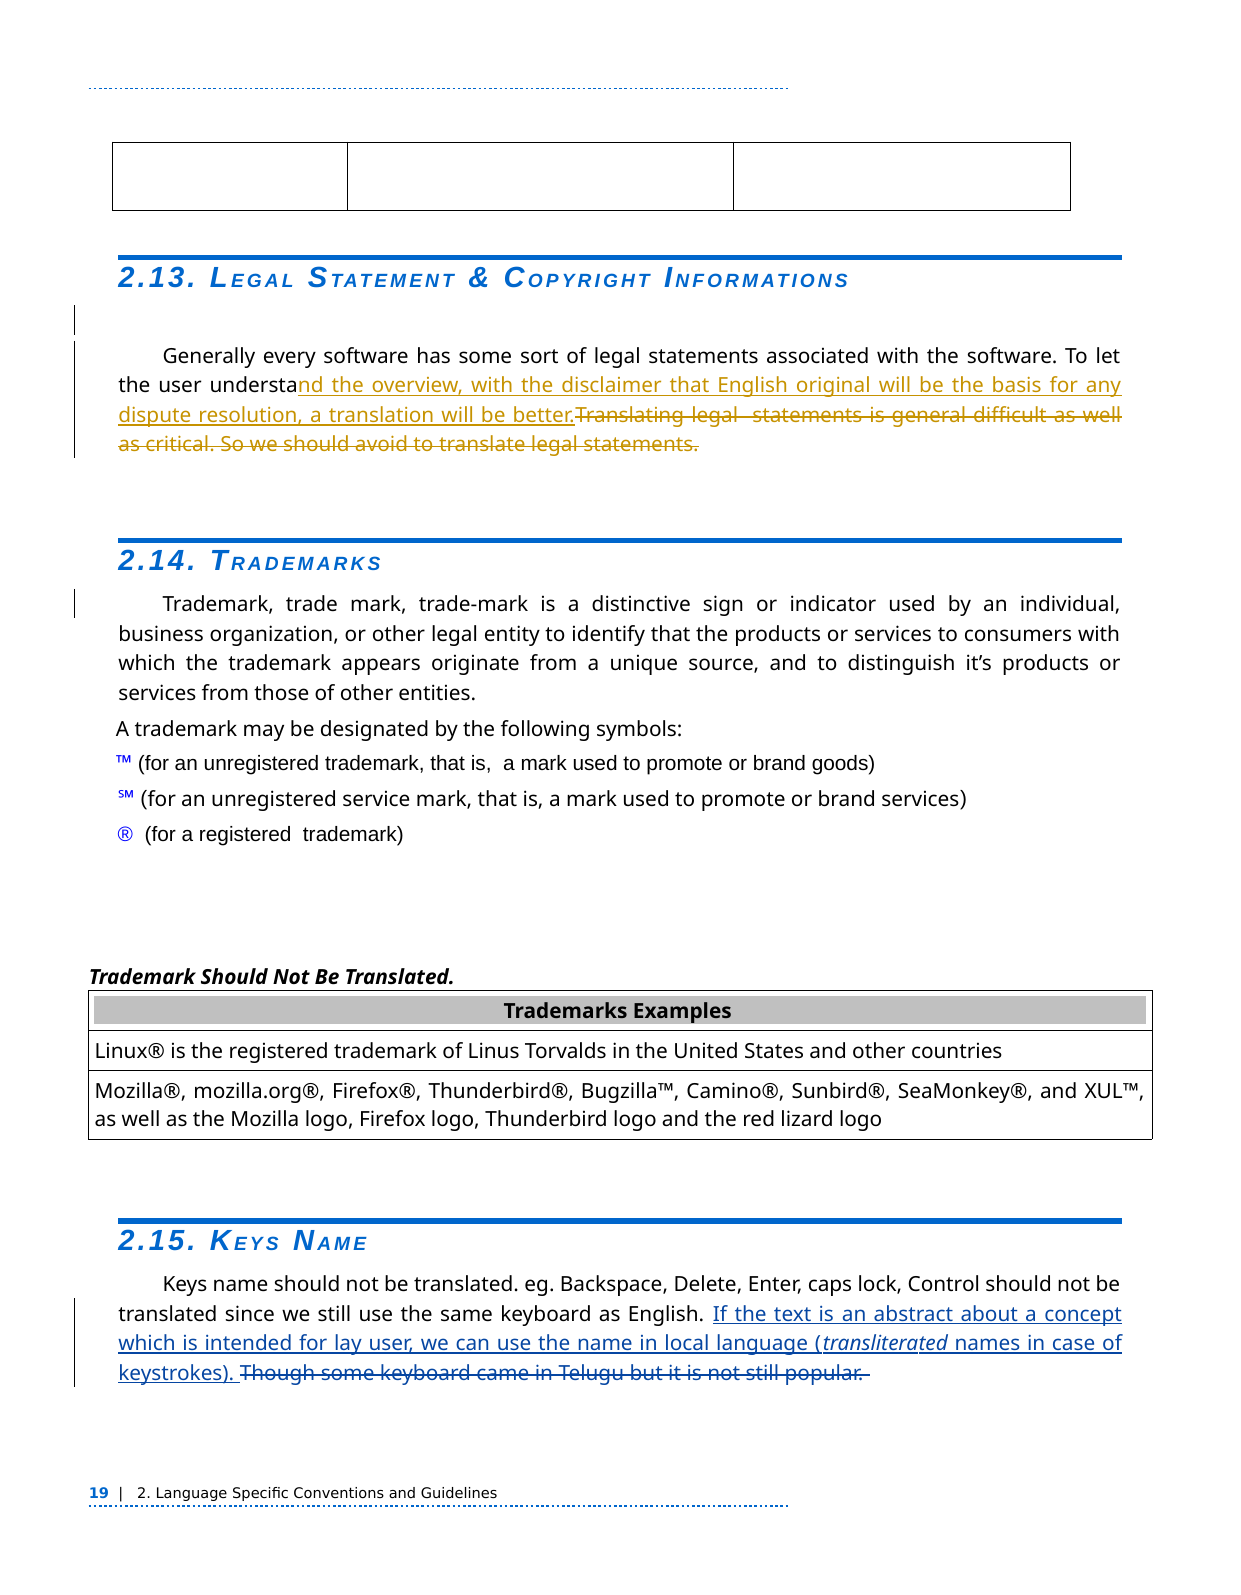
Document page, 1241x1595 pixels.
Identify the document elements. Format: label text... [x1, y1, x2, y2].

subtitle 2.13. Legal Statement & Copyright Informations [118, 231, 1122, 265]
subtitle 2.14. Trademarks [118, 515, 1122, 548]
text Trademark Should Not Be Translated. [88, 932, 1122, 962]
table_cell [348, 143, 733, 182]
table_header Context Application [887, 1395, 1152, 1434]
table_cell [113, 143, 347, 182]
table_cell Linux® is the registered trademark of Linus Torvalds in the United States and other countries [89, 1003, 1152, 1042]
text Trademark, trade mark, trade-mark is a distinctive sign or indicator used by an individual, business organization, or other legal entity to identify that the products or services to consumers with which the trademark appears originate from a unique source, and to distinguish it’s products or services from those of other entities. [118, 560, 1122, 678]
table_cell [734, 143, 1070, 182]
text ® (for a registered trademark) [88, 790, 1122, 820]
table_header Target (Valid) [621, 1395, 886, 1434]
text Keys name should not be translated. eg. Backspace, Delete, Enter, caps lock, Control should not be translated since we still use the same keyboard as English. If the text is an abstract about a concept which is intended for lay user, we can use the name in local language (transliterated names in case of keystrokes). [118, 1325, 1122, 1358]
text ™ (for an unregistered trademark, that is, a mark used to promote or brand goods) [88, 719, 1122, 749]
table_header Trademarks Examples [89, 963, 1152, 1002]
text Keys name should not be translated. eg. Backspace, Delete, Enter, caps lock, Control should not be translated since we still use the same keyboard as English. If the text is an abstract about a concept which is intended for lay user, we can use the name in local language (transliterated names in case of keystrokes). [118, 1240, 1122, 1324]
text Generally every software has some sort of legal statements associated with the software. To let the user understand the overview, with the disclaimer that English original will be the basis for any dispute resolution, a translation will be better. [118, 312, 1122, 430]
table_header Source [89, 1395, 354, 1434]
table_header Target (Invalid) [355, 1395, 620, 1434]
subtitle 2.15. Keys Name [118, 1195, 1122, 1228]
table_cell Mozilla®, mozilla.org®, Firefox®, Thunderbird®, Bugzilla™, Camino®, Sunbird®, SeaMonkey®, and XUL™, as well as the Mozilla logo, Firefox logo, Thunderbird logo and the red lizard logo [89, 1043, 1152, 1110]
text ℠ (for an unregistered service mark, that is, a mark used to promote or brand services) [88, 755, 1122, 784]
text A trademark may be designated by the following symbols: [88, 684, 1122, 714]
